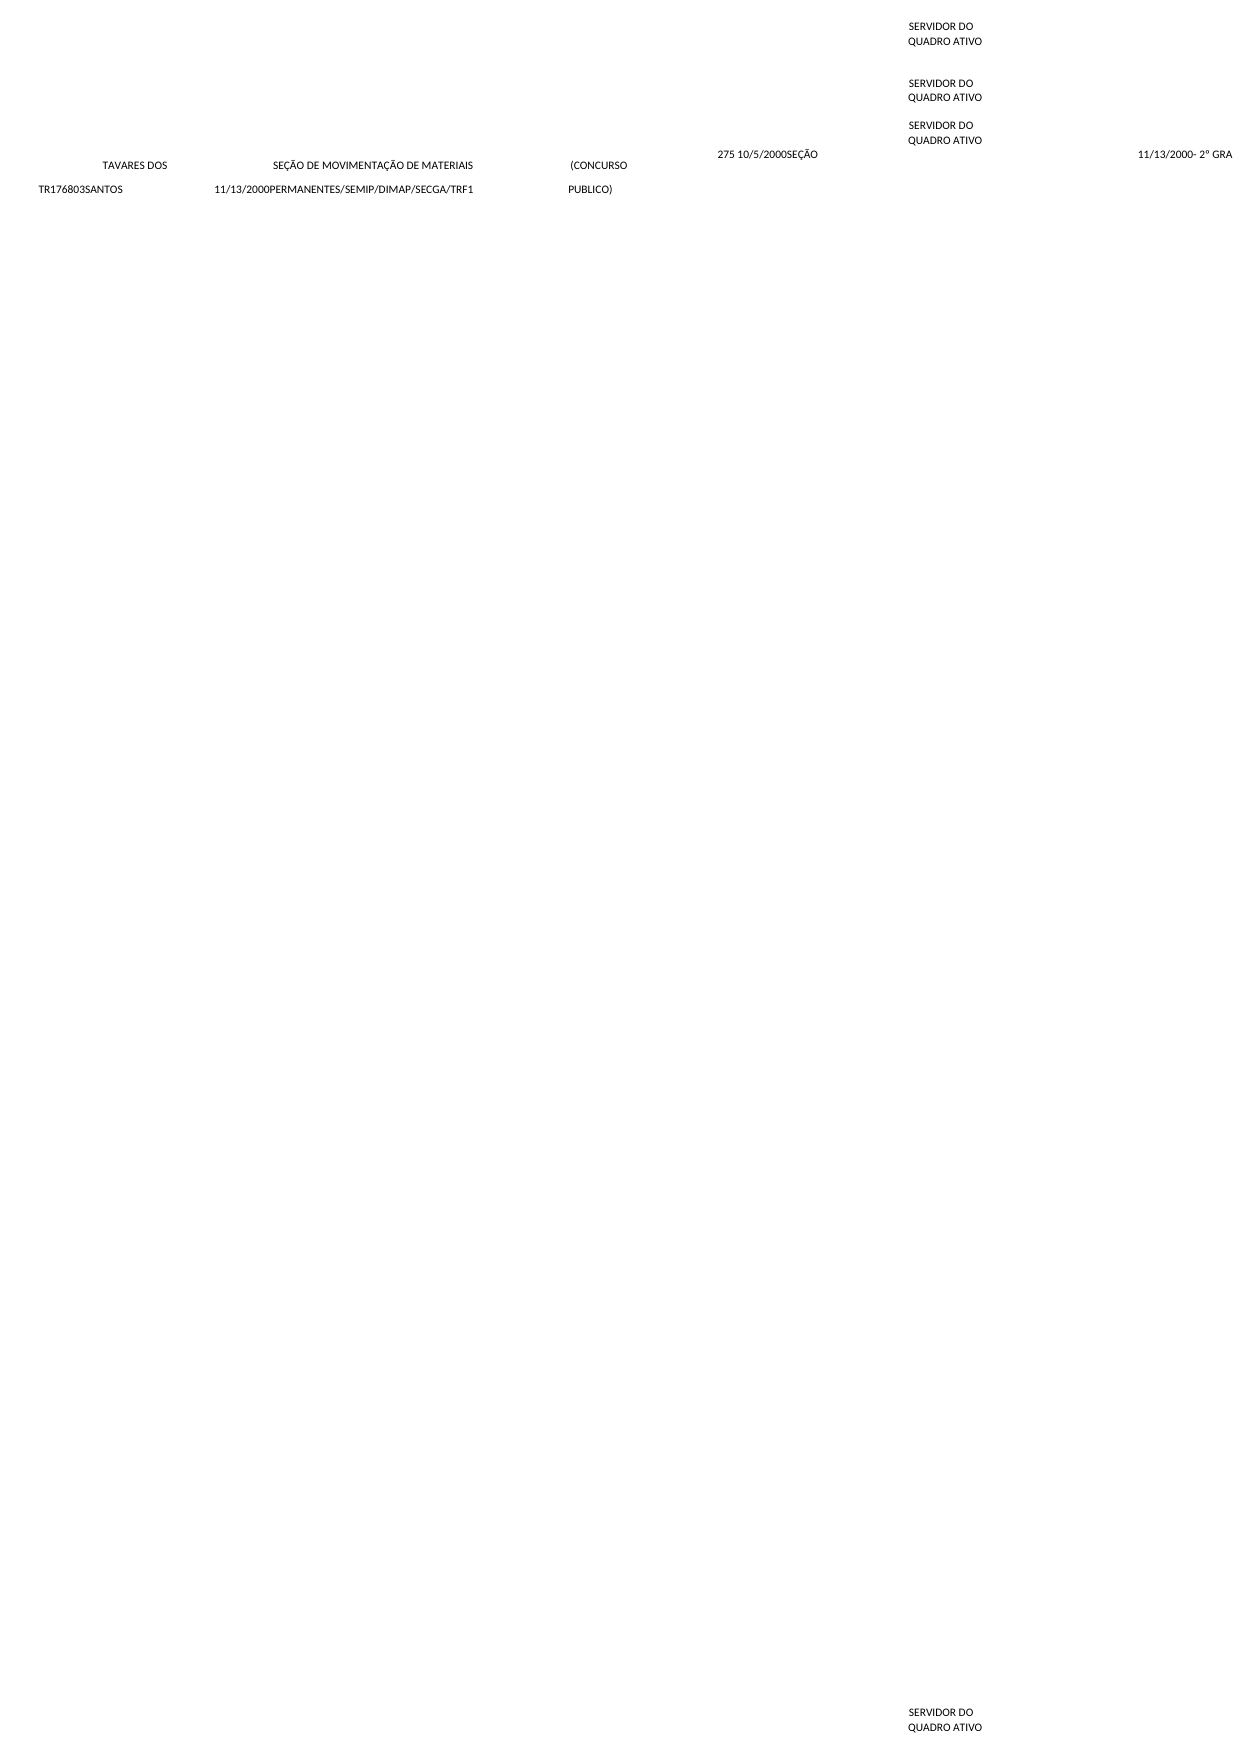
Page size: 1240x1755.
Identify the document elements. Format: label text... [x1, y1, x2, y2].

table_cell 275 10/5/2000SEÇÃO [717, 147, 1006, 197]
table_cell AREA ADMINIS 11/13/2000- 2º GRA [1138, 147, 1240, 197]
table_cell TAVARES DOS SEÇÃO DE MOVIMENTAÇÃO DE MATERIAIS (CONCURSO TR176803SANTOS 11/13/2000PERMANENTES/SEMIP/DIMAP/SECGA/TRF1 PUBLICO) [38, 147, 717, 197]
table_cell [1006, 147, 1138, 197]
